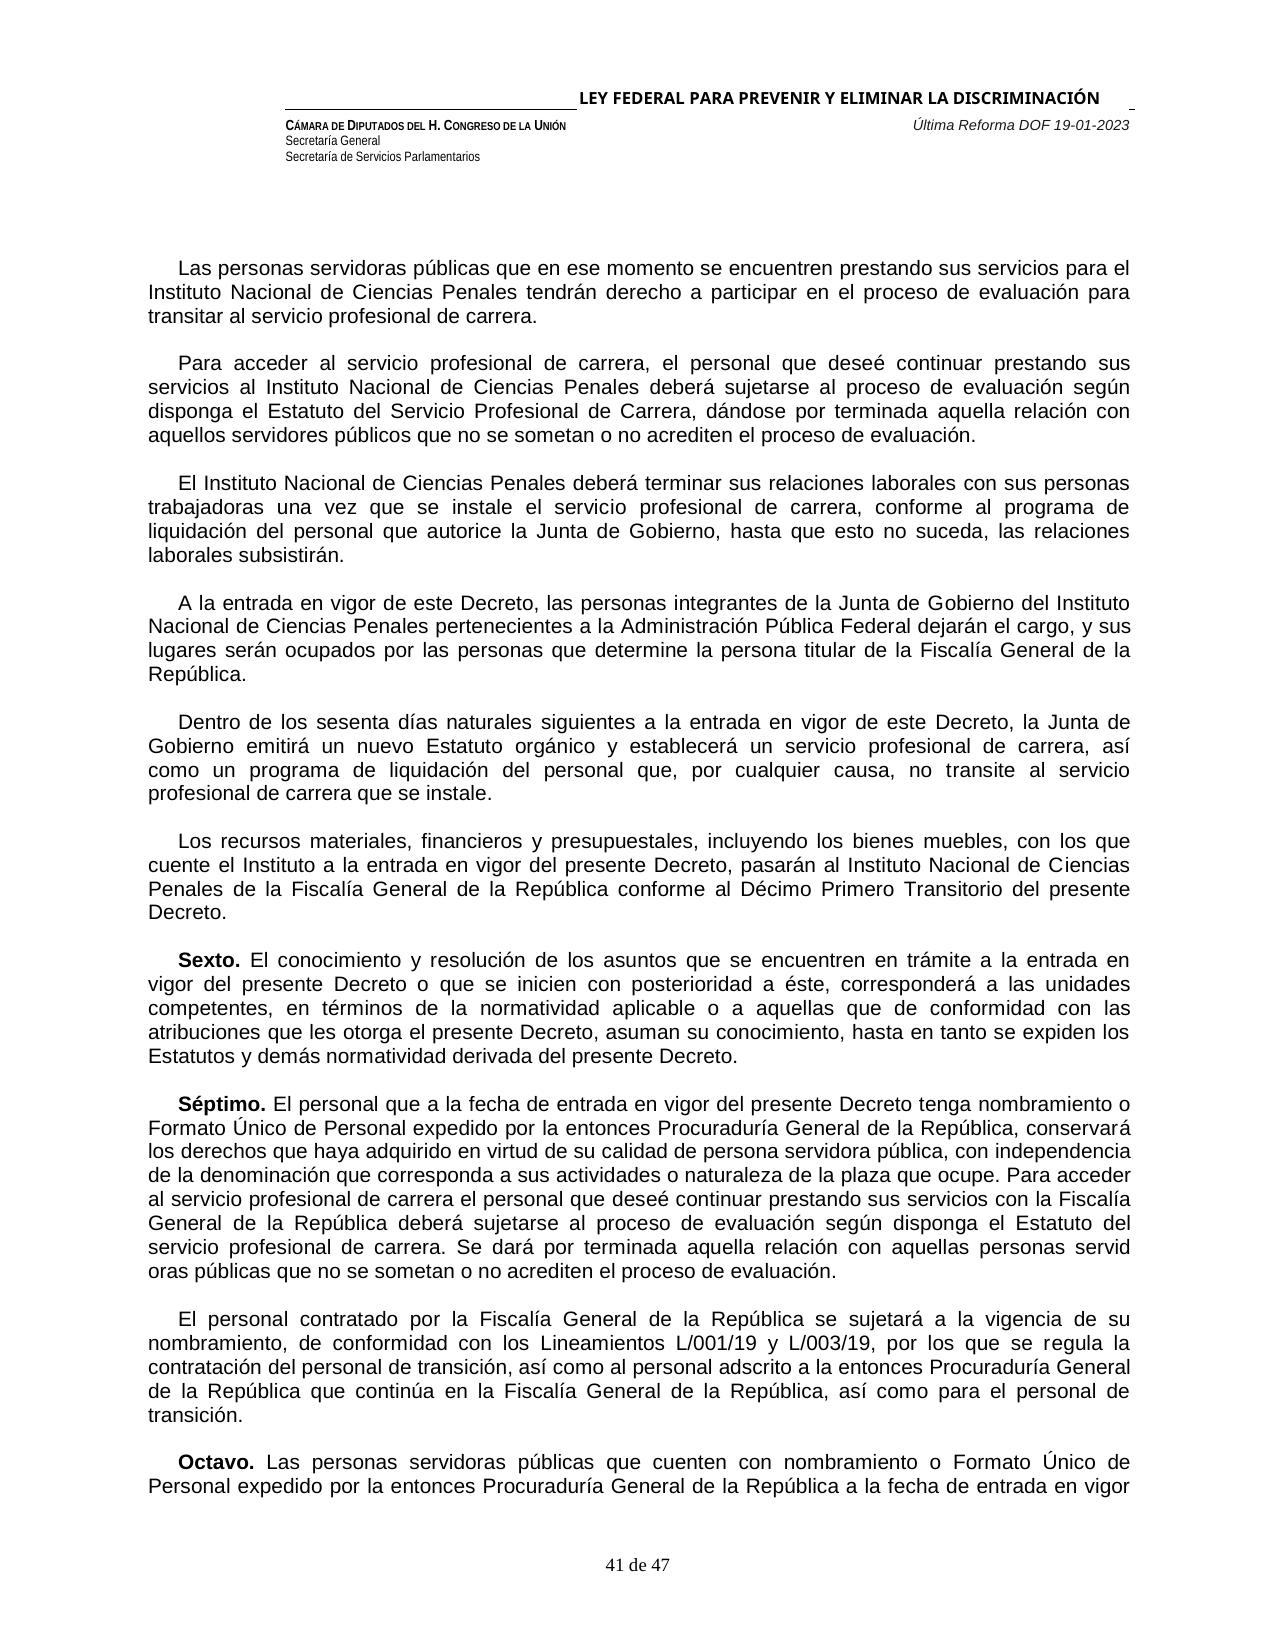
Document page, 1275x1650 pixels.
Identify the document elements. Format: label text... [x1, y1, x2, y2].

text Los recursos materiales, financieros y presupuestales, incluyendo los bienes muebles, con los que cuente el Instituto a la entrada en vigor del presente Decreto, pasarán al Instituto Nacional de Ciencias Penales de la Fiscalía General de la República conforme al Décimo Primero Transitorio del presente Decreto. [148, 829, 1131, 924]
text Para acceder al servicio profesional de carrera, el personal que deseé continuar prestando sus servicios al Instituto Nacional de Ciencias Penales deberá sujetarse al proceso de evaluación según disponga el Estatuto del Servicio Profesional de Carrera, dándose por terminada aquella relación con aquellos servidores públicos que no se sometan o no acrediten el proceso de evaluación. [148, 351, 1131, 447]
text Sexto. El conocimiento y resolución de los asuntos que se encuentren en trámite a la entrada en vigor del presente Decreto o que se inicien con posterioridad a éste, corresponderá a las unidades competentes, en términos de la normatividad aplicable o a aquellas que de conformidad con las atribuciones que les otorga el presente Decreto, asuman su conocimiento, hasta en tanto se expiden los Estatutos y demás normatividad derivada del presente Decreto. [148, 948, 1131, 1068]
text Octavo. Las personas servidoras públicas que cuenten con nombramiento o Formato Único de [178, 1450, 1148, 1474]
text Dentro de los sesenta días naturales siguientes a la entrada en vigor de este Decreto, la Junta de Gobierno emitirá un nuevo Estatuto orgánico y establecerá un servicio profesional de carrera, así como un programa de liquidación del personal que, por cualquier causa, no transite al servicio profesional de carrera que se instale. [148, 710, 1131, 805]
text Las personas servidoras públicas que en ese momento se encuentren prestando sus servicios para el Instituto Nacional de Ciencias Penales tendrán derecho a participar en el proceso de evaluación para transitar al servicio profesional de carrera. [148, 256, 1130, 327]
text El personal contratado por la Fiscalía General de la República se sujetará a la vigencia de su nombramiento, de conformidad con los Lineamientos L/001/19 y L/003/19, por los que se regula la contratación del personal de transición, así como al personal adscrito a la entonces Procuraduría General de la República que continúa en la Fiscalía General de la República, así como para el personal de transición. [148, 1307, 1131, 1427]
text Séptimo. El personal que a la fecha de entrada en vigor del presente Decreto tenga nombramiento o Formato Único de Personal expedido por la entonces Procuraduría General de la República, conservará los derechos que haya adquirido en virtud de su calidad de persona servidora pública, con independencia de la denominación que corresponda a sus actividades o naturaleza de la plaza que ocupe. Para acceder al servicio profesional de carrera el personal que deseé continuar prestando sus servicios con la Fiscalía General de la República deberá sujetarse al proceso de evaluación según disponga el Estatuto del servicio profesional de carrera. Se dará por terminada aquella relación con aquellas personas servid oras públicas que no se sometan o no acrediten el proceso de evaluación. [148, 1091, 1131, 1283]
text El Instituto Nacional de Ciencias Penales deberá terminar sus relaciones laborales con sus personas trabajadoras una vez que se instale el servicio profesional de carrera, conforme al programa de liquidación del personal que autorice la Junta de Gobierno, hasta que esto no suceda, las relaciones laborales subsistirán. [148, 471, 1131, 567]
text Personal expedido por la entonces Procuraduría General de la República a la fecha de entrada en vigor [148, 1474, 1148, 1498]
text A la entrada en vigor de este Decreto, las personas integrantes de la Junta de Gobierno del Instituto Nacional de Ciencias Penales pertenecientes a la Administración Pública Federal dejarán el cargo, y sus lugares serán ocupados por las personas que determine la persona titular de la Fiscalía General de la República. [148, 590, 1131, 686]
